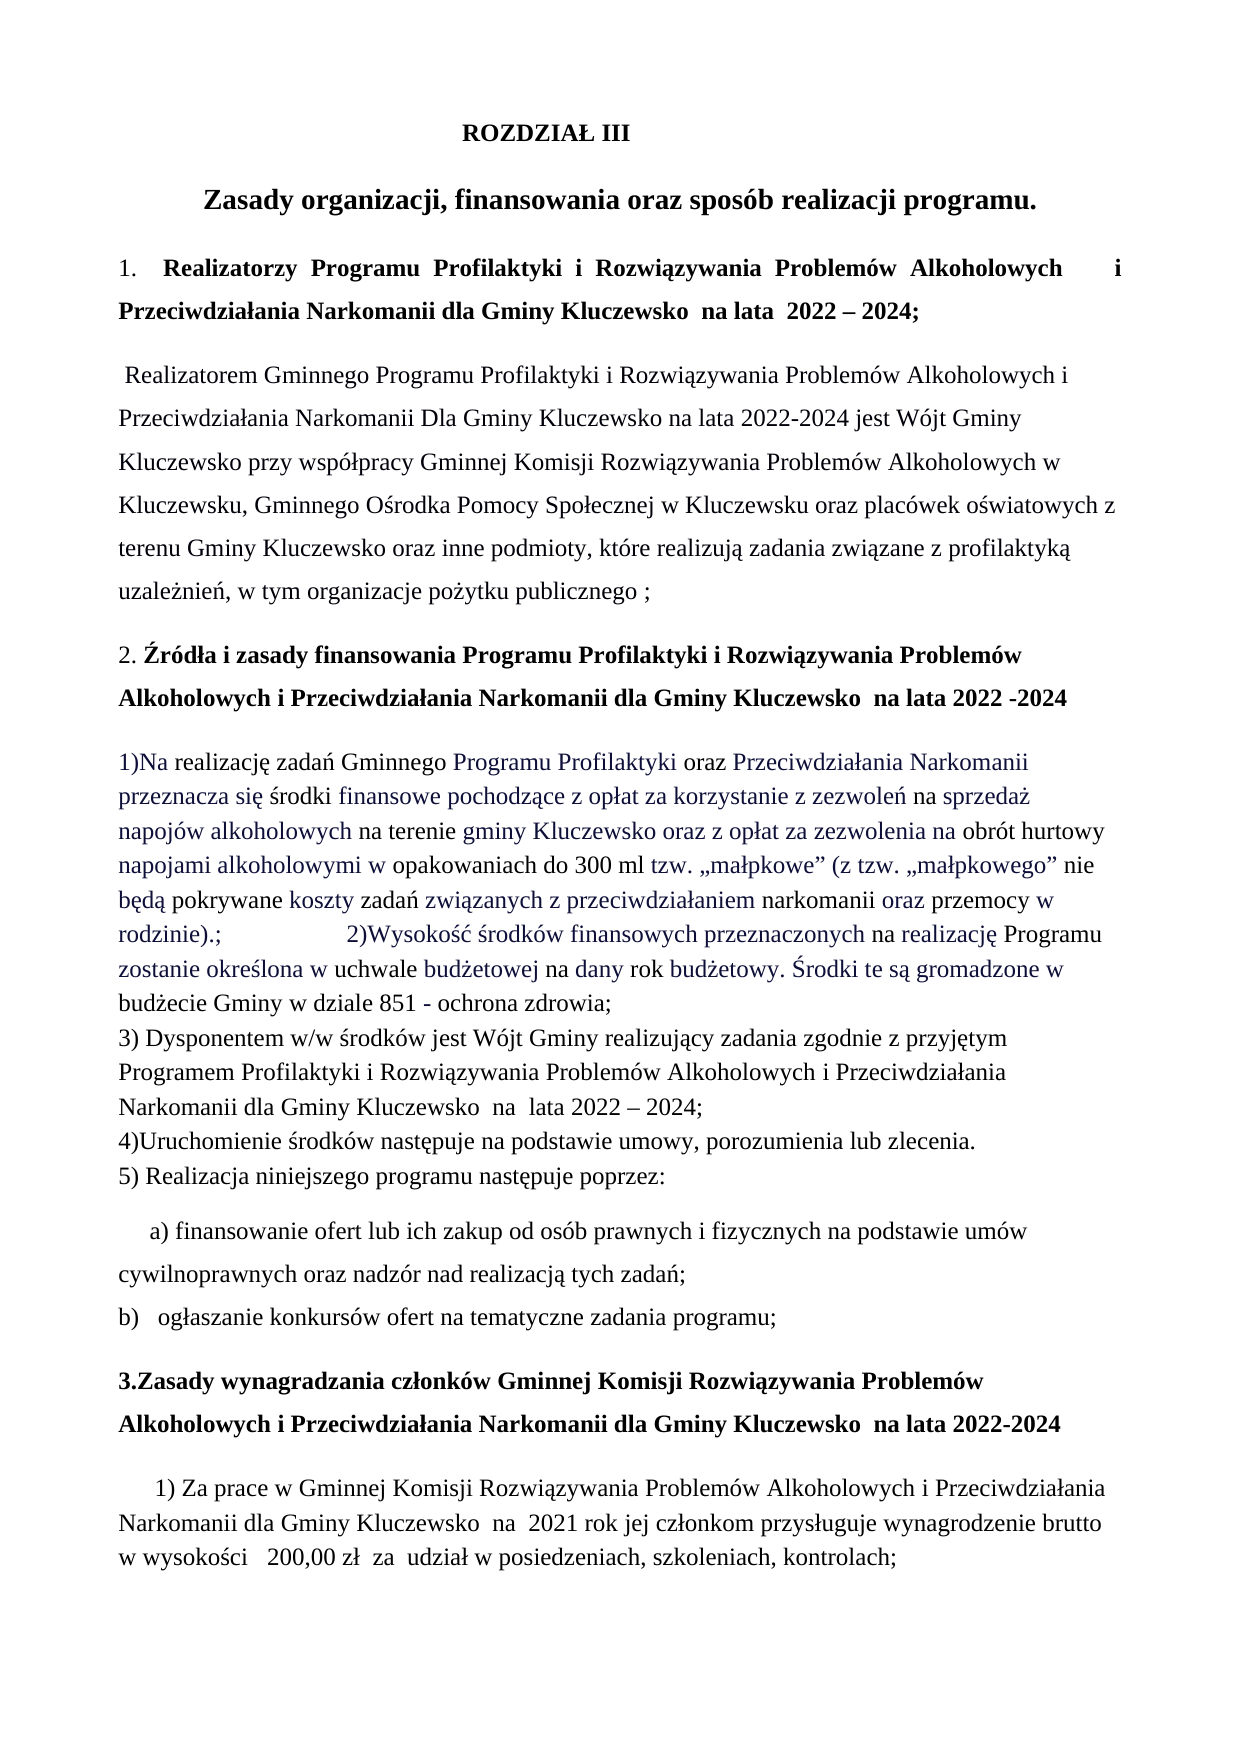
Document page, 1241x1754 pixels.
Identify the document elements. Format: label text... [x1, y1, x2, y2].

text ROZDZIAŁ III [118, 118, 1122, 147]
text Realizatorem Gminnego Programu Profilaktyki i Rozwiązywania Problemów Alkoholowych i Przeciwdziałania Narkomanii Dla Gminy Kluczewsko na lata 2022-2024 jest Wójt Gminy Kluczewsko przy współpracy Gminnej Komisji Rozwiązywania Problemów Alkoholowych w Kluczewsku, Gminnego Ośrodka Pomocy Społecznej w Kluczewsku oraz placówek oświatowych z terenu Gminy Kluczewsko oraz inne podmioty, które realizują zadania związane z profilaktyką uzależnień, w tym organizacje pożytku publicznego ; [118, 360, 1122, 605]
text 1. Realizatorzy Programu Profilaktyki i Rozwiązywania Problemów Alkoholowych i Przeciwdziałania Narkomanii dla Gminy Kluczewsko na lata 2022 – 2024; [118, 253, 1122, 325]
text 2. Źródła i zasady finansowania Programu Profilaktyki i Rozwiązywania Problemów Alkoholowych i Przeciwdziałania Narkomanii dla Gminy Kluczewsko na lata 2022 -2024 [118, 640, 1122, 712]
text 1) Za prace w Gminnej Komisji Rozwiązywania Problemów Alkoholowych i Przeciwdziałania Narkomanii dla Gminy Kluczewsko na 2021 rok jej członkom przysługuje wynagrodzenie brutto w wysokości 200,00 zł za udział w posiedzeniach, szkoleniach, kontrolach; [118, 1473, 1122, 1571]
text Zasady organizacji, finansowania oraz sposób realizacji programu. [118, 182, 1122, 216]
text a) finansowanie ofert lub ich zakup od osób prawnych i fizycznych na podstawie umów cywilnoprawnych oraz nadzór nad realizacją tych zadań; b) ogłaszanie konkursów ofert na tematyczne zadania programu; [118, 1216, 1122, 1331]
text 1)Na realizację zadań Gminnego Programu Profilaktyki oraz Przeciwdziałania Narkomanii przeznacza się środki finansowe pochodzące z opłat za korzystanie z zezwoleń na sprzedaż napojów alkoholowych na terenie gminy Kluczewsko oraz z opłat za zezwolenia na obrót hurtowy napojami alkoholowymi w opakowaniach do 300 ml tzw. „małpkowe” (z tzw. „małpkowego” nie będą pokrywane koszty zadań związanych z przeciwdziałaniem narkomanii oraz przemocy w rodzinie).; 2)Wysokość środków finansowych przeznaczonych na realizację Programu zostanie określona w uchwale budżetowej na dany rok budżetowy. Środki te są gromadzone w budżecie Gminy w dziale 851 - ochrona zdrowia; 3) Dysponentem w/w środków jest Wójt Gminy realizujący zadania zgodnie z przyjętym Programem Profilaktyki i Rozwiązywania Problemów Alkoholowych i Przeciwdziałania Narkomanii dla Gminy Kluczewsko na lata 2022 – 2024; 4)Uruchomienie środków następuje na podstawie umowy, porozumienia lub zlecenia. 5) Realizacja niniejszego programu następuje poprzez: [118, 747, 1122, 1189]
text 3.Zasady wynagradzania członków Gminnej Komisji Rozwiązywania Problemów Alkoholowych i Przeciwdziałania Narkomanii dla Gminy Kluczewsko na lata 2022-2024 [118, 1366, 1122, 1438]
